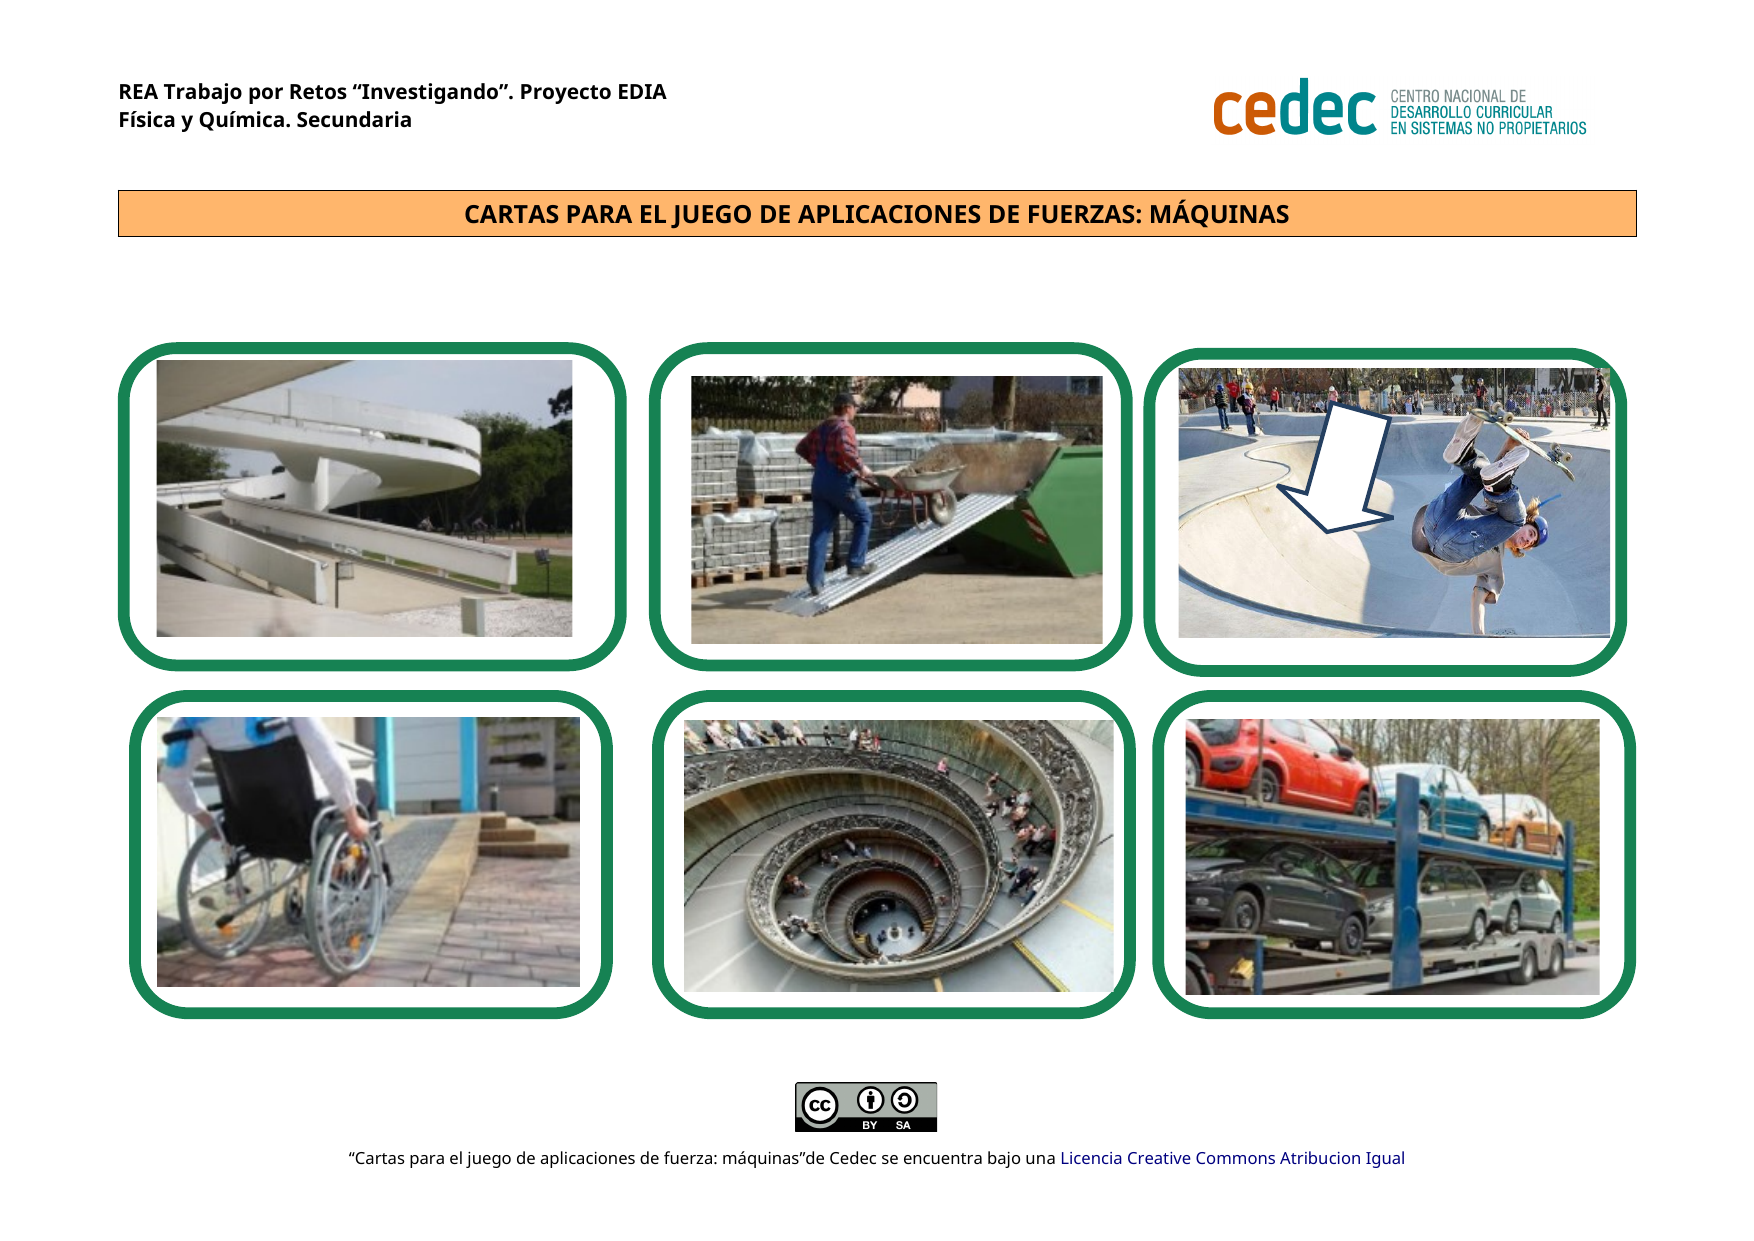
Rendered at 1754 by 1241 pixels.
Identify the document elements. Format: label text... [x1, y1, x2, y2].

picture [684, 720, 1114, 992]
picture [1211, 76, 1595, 145]
picture [795, 1082, 938, 1132]
picture [1185, 719, 1600, 995]
picture [156, 360, 573, 637]
table_header CARTAS PARA EL JUEGO DE APLICACIONES DE FUERZAS: MÁQUINAS [119, 191, 1636, 236]
picture [1178, 368, 1611, 638]
picture [691, 376, 1103, 644]
picture [157, 717, 580, 987]
